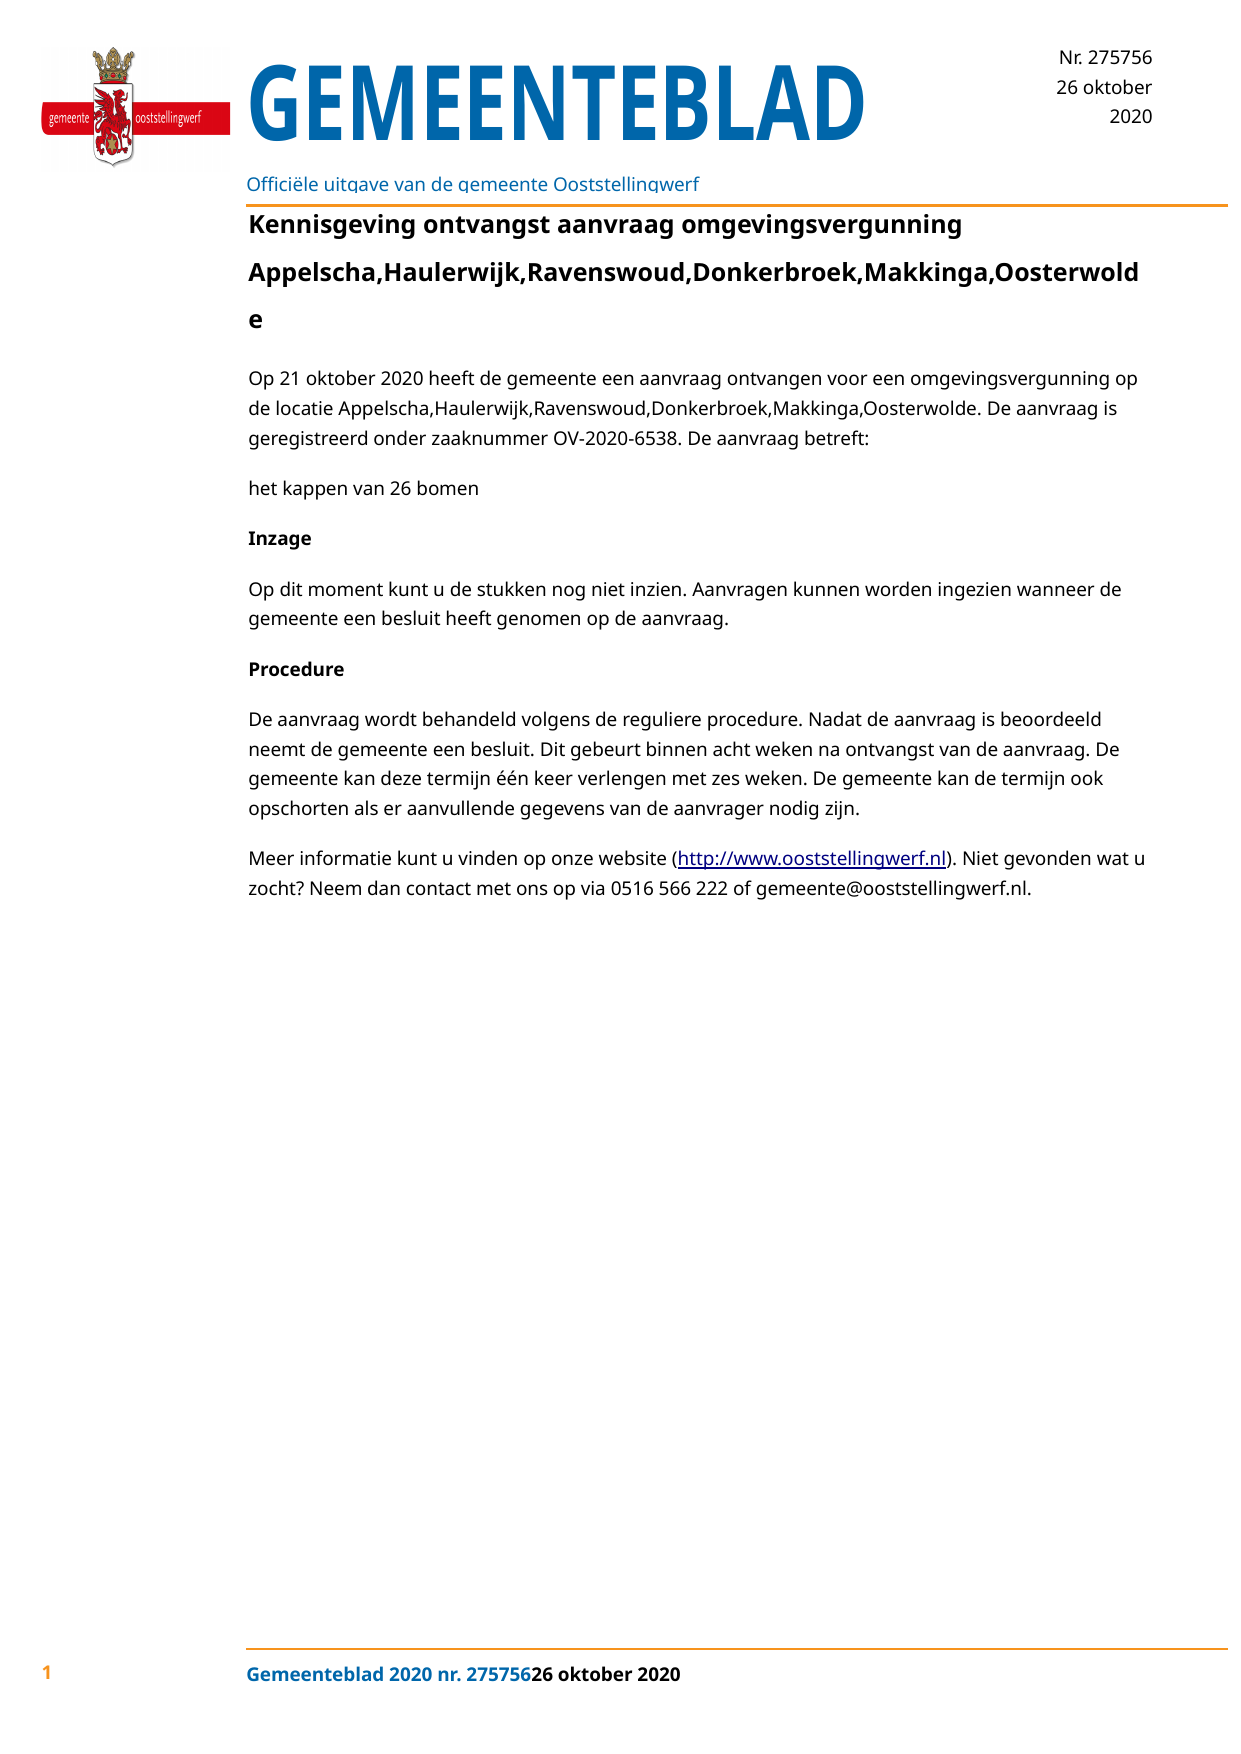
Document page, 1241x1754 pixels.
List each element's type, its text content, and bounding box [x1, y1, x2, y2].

text Inzage [248, 526, 1152, 551]
text De aanvraag wordt behandeld volgens de reguliere procedure. Nadat de aanvraag is beoordeeld neemt de gemeente een besluit. Dit gebeurt binnen acht weken na ontvangst van de aanvraag. De gemeente kan deze termijn één keer verlengen met zes weken. De gemeente kan de termijn ook opschorten als er aanvullende gegevens van de aanvrager nodig zijn. [248, 706, 1152, 821]
text Op dit moment kunt u de stukken nog niet inzien. Aanvragen kunnen worden ingezien wanneer de gemeente een besluit heeft genomen op de aanvraag. [248, 576, 1152, 631]
text Procedure [248, 656, 1152, 682]
text Op 21 oktober 2020 heeft de gemeente een aanvraag ontvangen voor een omgevingsvergunning op de locatie Appelscha,Haulerwijk,Ravenswoud,Donkerbroek,Makkinga,Oosterwolde. De aanvraag is geregistreerd onder zaaknummer OV-2020-6538. De aanvraag betreft: [248, 366, 1152, 450]
picture [41, 47, 231, 172]
text Meer informatie kunt u vinden op onze website (http://www.ooststellingwerf.nl). Niet gevonden wat u zocht? Neem dan contact met ons op via 0516 566 222 of gemeente@ooststellingwerf.nl. [248, 846, 1152, 901]
text het kappen van 26 bomen [248, 475, 1152, 501]
text Kennisgeving ontvangst aanvraag omgevingsvergunning Appelscha,Haulerwijk,Ravenswoud,Donkerbroek,Makkinga,Oosterwolde [248, 207, 1152, 336]
